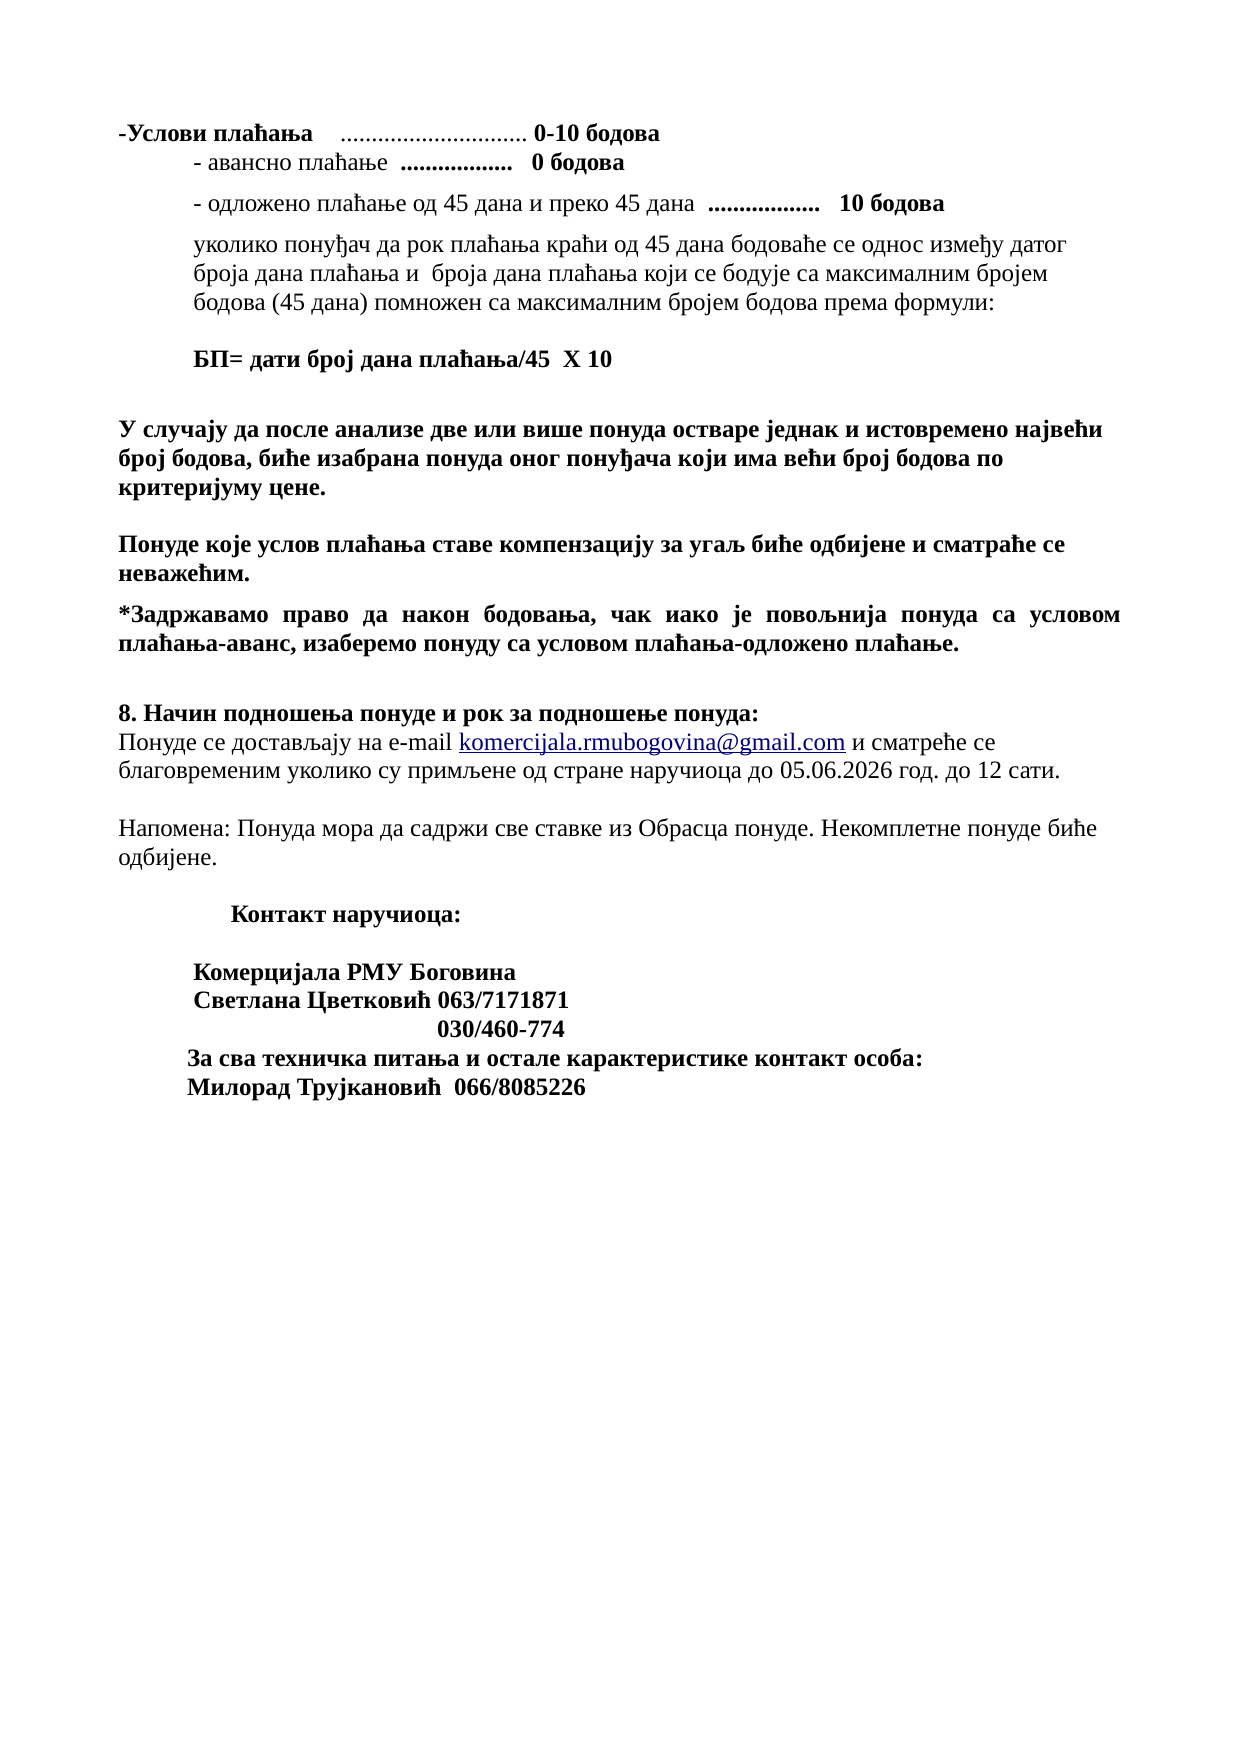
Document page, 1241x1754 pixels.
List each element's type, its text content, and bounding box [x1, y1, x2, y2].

text -Услови плаћања .............................. 0-10 бодова [118, 118, 1122, 147]
text У случају да после анализе две или више понуда остваре једнак и истовремено највећи број бодова, биће изабрана понуда оног понуђача који има већи број бодова по критеријуму цене. [118, 414, 1122, 501]
text 8. Начин подношења понуде и рок за подношење понуда: [118, 698, 1122, 727]
list Контакт наручиоца: [193, 899, 1122, 928]
text Понуде које услов плаћања ставе компензацију за угаљ биће одбијене и сматраће се неважећим. [118, 529, 1122, 587]
text уколико понуђач да рок плаћања краћи од 45 дана бодоваће се однос између датог броја дана плаћања и броја дана плаћања који се бодује са максималним бројем бодова (45 дана) помножен са максималним бројем бодова према формули: [193, 229, 1122, 316]
text БП= дати број дана плаћања/45 X 10 [193, 344, 1122, 373]
text - одложено плаћање од 45 дана и преко 45 дана .................. 10 бодова [193, 188, 1122, 217]
text Милорад Трујкановић 066/8085226 [118, 1072, 1122, 1101]
text За сва техничка питања и остале карактеристике контакт особа: [118, 1043, 1122, 1072]
text Комерцијала РМУ Боговина [118, 957, 1122, 986]
text - авансно плаћање .................. 0 бодова [193, 147, 1122, 176]
text *Задржавамо право да након бодовања, чак иако је повољнија понуда са условом плаћања-аванс, изаберемо понуду са условом плаћања-одложено плаћање. [118, 599, 1122, 657]
text Напомена: Понуда мора да садржи све ставке из Обрасца понуде. Некомплетне понуде биће одбијене. [118, 813, 1122, 871]
text Светлана Цветковић 063/7171871 [193, 986, 1122, 1014]
text 030/460-774 [193, 1014, 1122, 1043]
text Понуде се достављају на e-mail komercijala.rmubogovina@gmail.com и сматреће се благовременим уколико су примљене од стране наручиоца до 05.06.2026 год. до 12 сати. [118, 727, 1122, 784]
